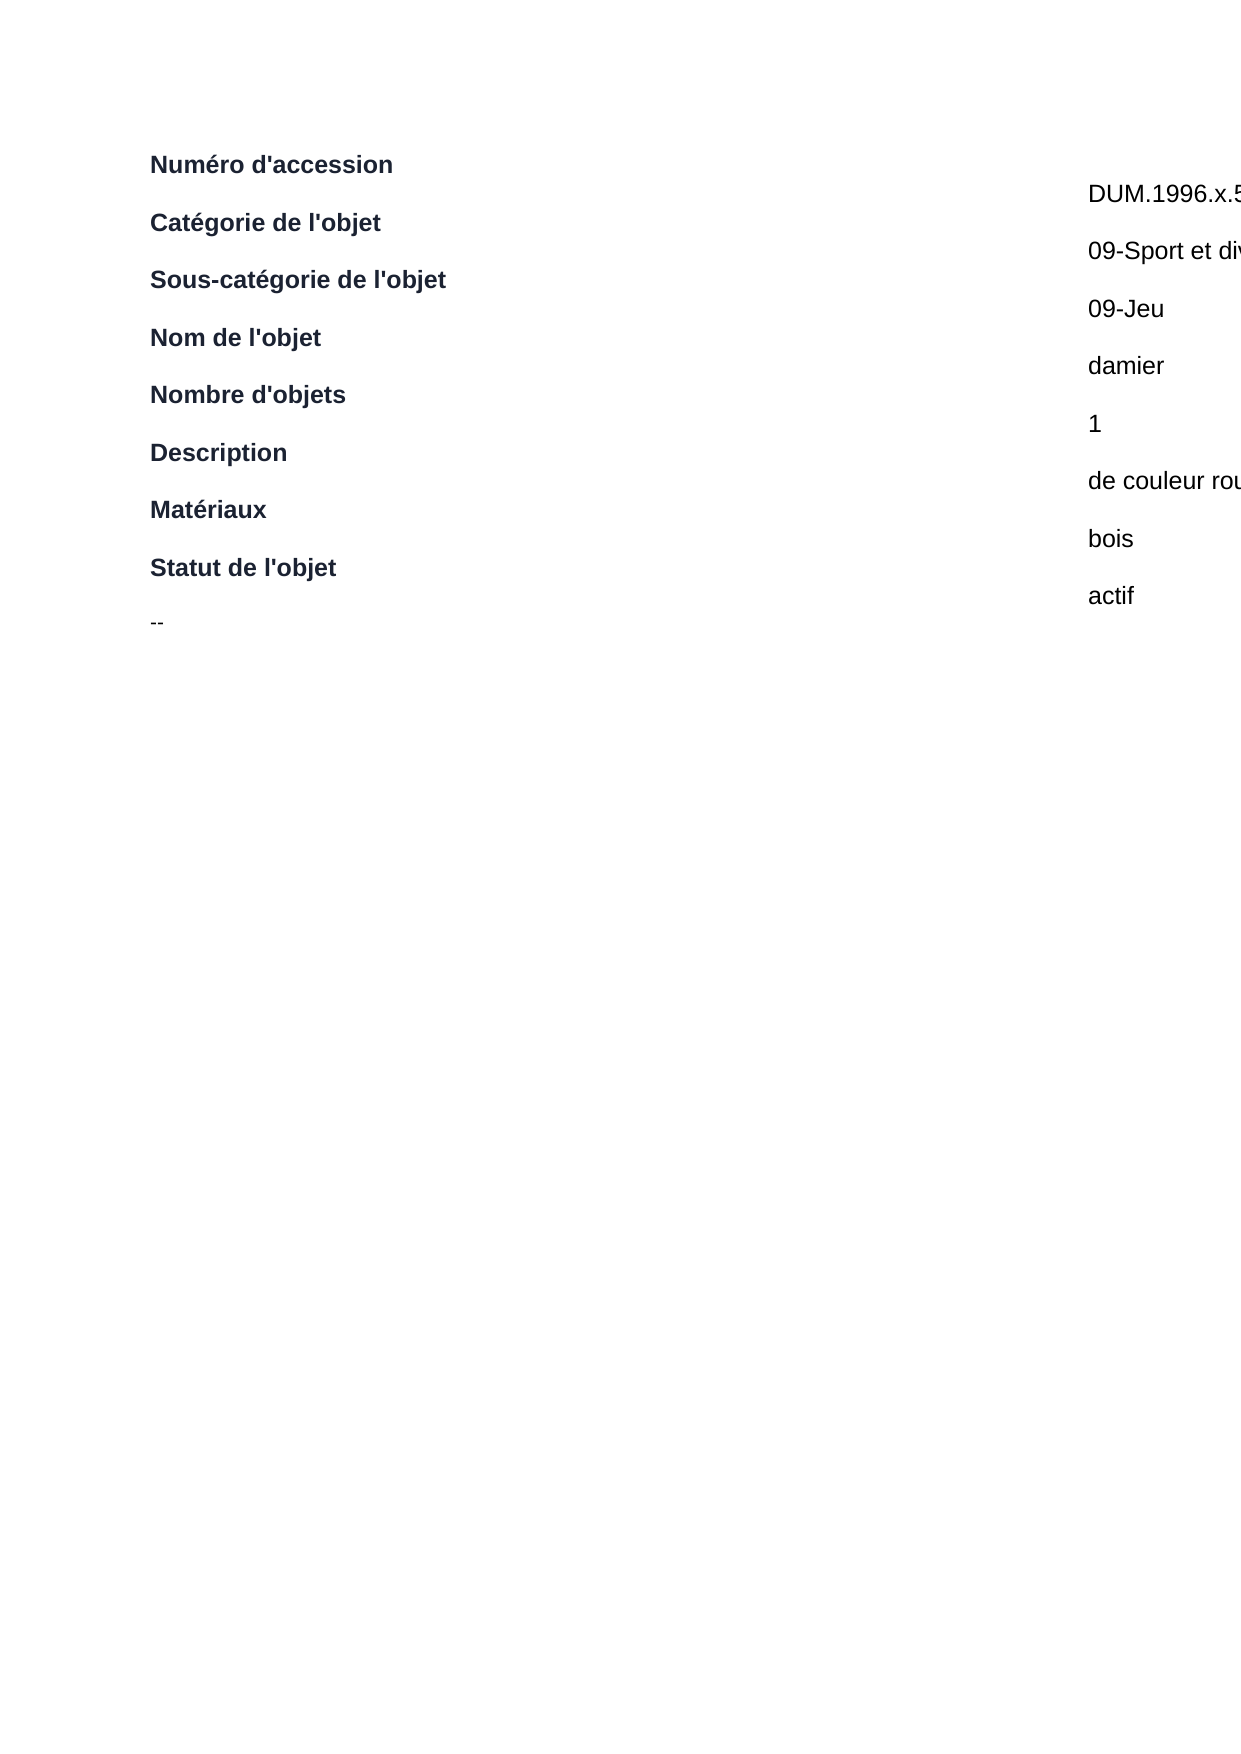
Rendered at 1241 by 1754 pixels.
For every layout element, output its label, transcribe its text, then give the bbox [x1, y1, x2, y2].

text 09-Jeu [1088, 294, 1240, 322]
text Statut de l'objet [150, 552, 1090, 581]
text Numéro d'accession [150, 150, 1090, 179]
text Catégorie de l'objet [150, 207, 1090, 236]
text Description [150, 437, 1090, 466]
text DUM.1996.x.599 [1088, 179, 1240, 207]
text -- [150, 610, 1090, 634]
text 09-Sport et divertissement [1088, 236, 1240, 265]
text Sous-catégorie de l'objet [150, 265, 1090, 294]
text bois [1088, 524, 1240, 552]
text damier [1088, 351, 1240, 380]
text Nombre d'objets [150, 380, 1090, 409]
text Nom de l'objet [150, 322, 1090, 351]
text actif [1088, 581, 1240, 610]
text de couleur rouge et blanche. De forme rectangulaire. Soixante-quatre cases [1088, 466, 1240, 495]
text Matériaux [150, 495, 1090, 524]
text 1 [1088, 409, 1240, 437]
